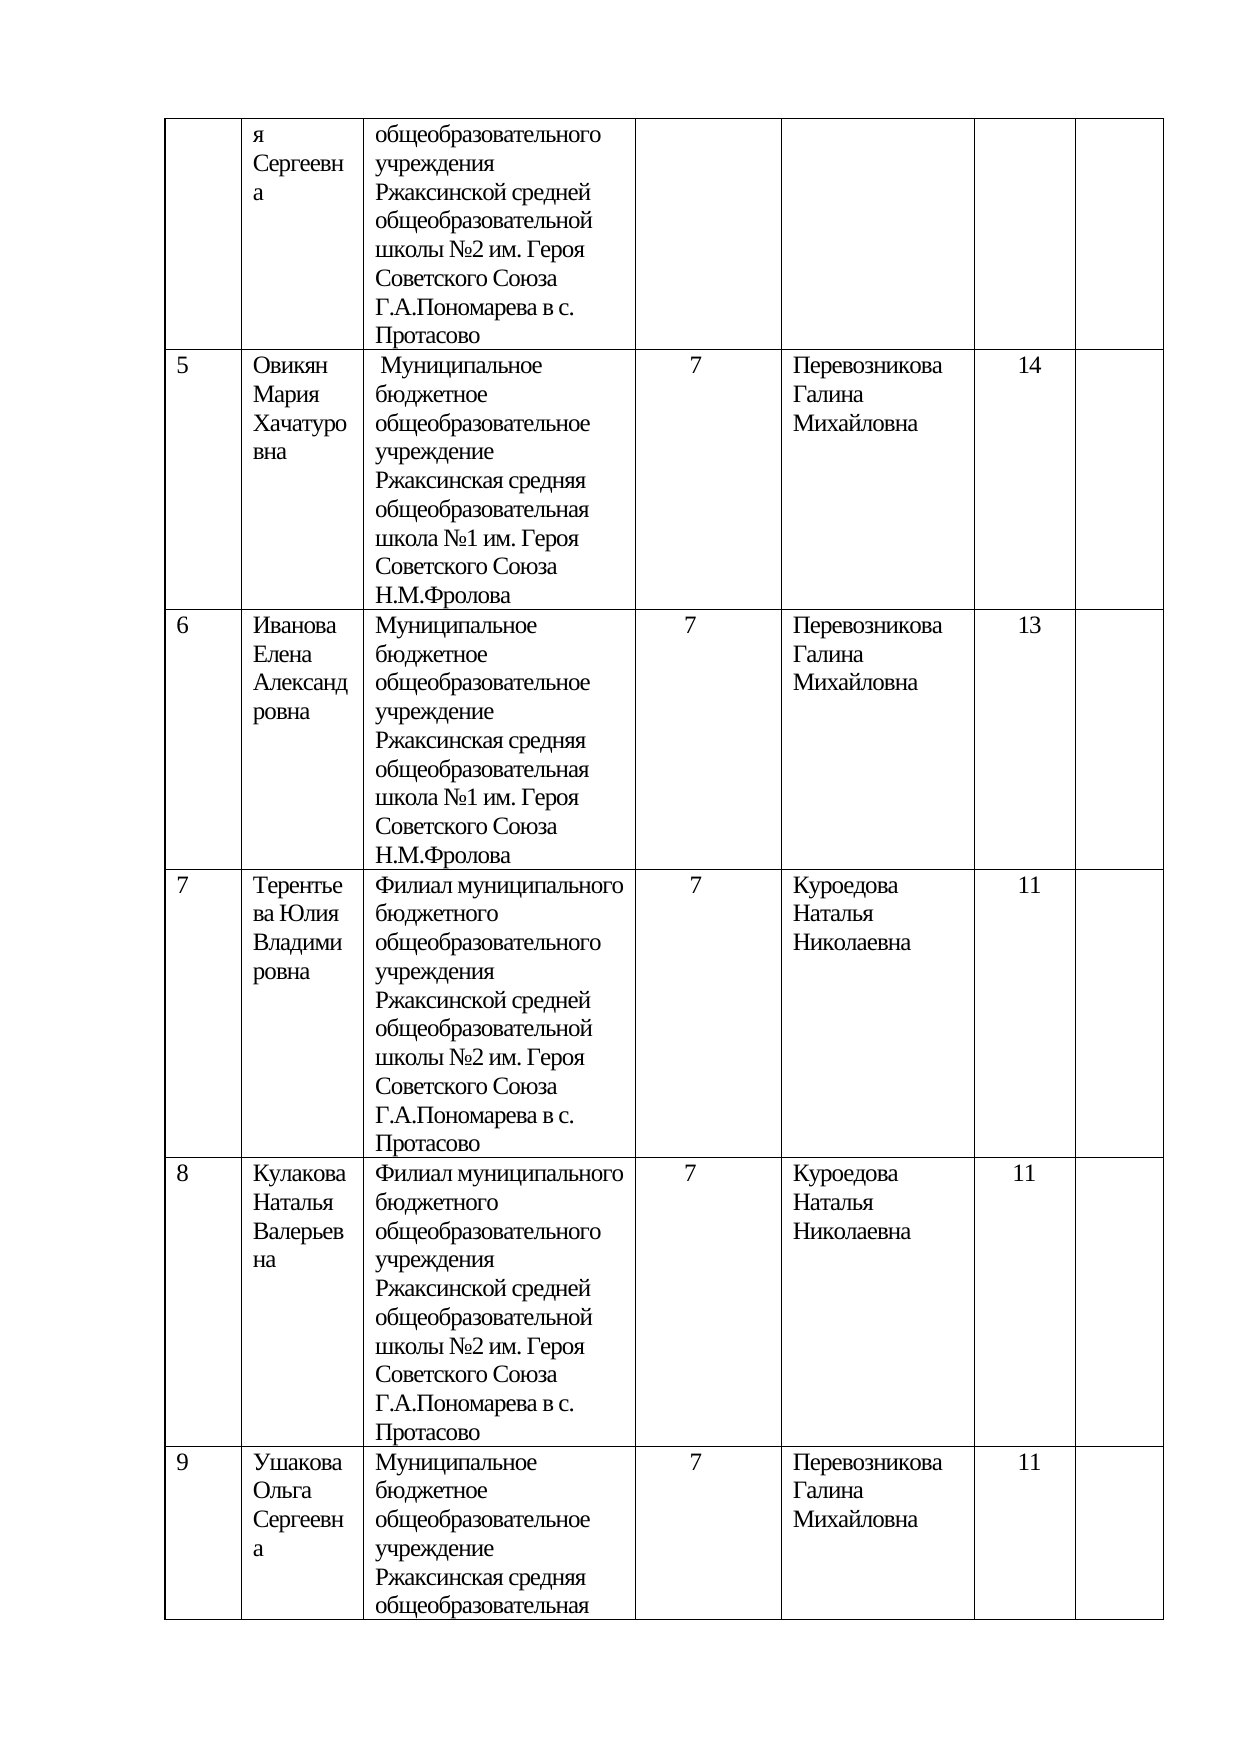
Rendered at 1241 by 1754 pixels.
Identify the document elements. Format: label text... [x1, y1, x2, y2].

table_cell [1076, 1447, 1163, 1619]
table_cell общеобразовательного учреждения Ржаксинской средней общеобразовательной школы №2 им. Героя Советского Союза Г.А.Пономарева в с. Протасово [364, 119, 635, 349]
table_cell 14 [975, 350, 1075, 609]
table_cell Муниципальное бюджетное общеобразовательное учреждение Ржаксинская средняя общеобразовательная школа №1 им. Героя Советского Союза Н.М.Фролова [364, 610, 635, 869]
table_cell 9 [166, 1447, 241, 1619]
table_cell [166, 119, 241, 349]
table_cell Куроедова Наталья Николаевна [782, 870, 974, 1157]
table_cell 5 [166, 350, 241, 609]
table_cell Ушакова Ольга Сергеевна [242, 1447, 363, 1619]
table_cell 11 [975, 870, 1075, 1157]
table_cell 7 [636, 1158, 781, 1446]
table_cell [1076, 119, 1163, 349]
table_cell [782, 119, 974, 349]
table_cell [975, 119, 1075, 349]
table_cell 6 [166, 610, 241, 869]
table_cell 7 [636, 870, 781, 1157]
table_cell 7 [166, 870, 241, 1157]
table_cell 7 [636, 610, 781, 869]
table_cell я Сергеевна [242, 119, 363, 349]
table_cell 11 [975, 1158, 1075, 1446]
table_cell 11 [975, 1447, 1075, 1619]
table_cell Филиал муниципального бюджетного общеобразовательного учреждения Ржаксинской средней общеобразовательной школы №2 им. Героя Советского Союза Г.А.Пономарева в с. Протасово [364, 1158, 635, 1446]
table_cell Муниципальное бюджетное общеобразовательное учреждение Ржаксинская средняя общеобразовательная [364, 1447, 635, 1619]
table_cell Перевозникова Галина Михайловна [782, 1447, 974, 1619]
table_cell Перевозникова Галина Михайловна [782, 610, 974, 869]
table_cell Филиал муниципального бюджетного общеобразовательного учреждения Ржаксинской средней общеобразовательной школы №2 им. Героя Советского Союза Г.А.Пономарева в с. Протасово [364, 870, 635, 1157]
table_cell 7 [636, 350, 781, 609]
table_cell 7 [636, 1447, 781, 1619]
table_cell 8 [166, 1158, 241, 1446]
table_cell [636, 119, 781, 349]
table_cell [1076, 870, 1163, 1157]
table_cell Перевозникова Галина Михайловна [782, 350, 974, 609]
table_cell Кулакова Наталья Валерьевна [242, 1158, 363, 1446]
table_cell Муниципальное бюджетное общеобразовательное учреждение Ржаксинская средняя общеобразовательная школа №1 им. Героя Советского Союза Н.М.Фролова [364, 350, 635, 609]
table_cell [1076, 350, 1163, 609]
table_cell 13 [975, 610, 1075, 869]
table_cell [1076, 1158, 1163, 1446]
table_cell Овикян Мария Хачатуровна [242, 350, 363, 609]
table_cell Иванова Елена Александровна [242, 610, 363, 869]
table_cell Терентьева Юлия Владимировна [242, 870, 363, 1157]
table_cell [1076, 610, 1163, 869]
table_cell Куроедова Наталья Николаевна [782, 1158, 974, 1446]
